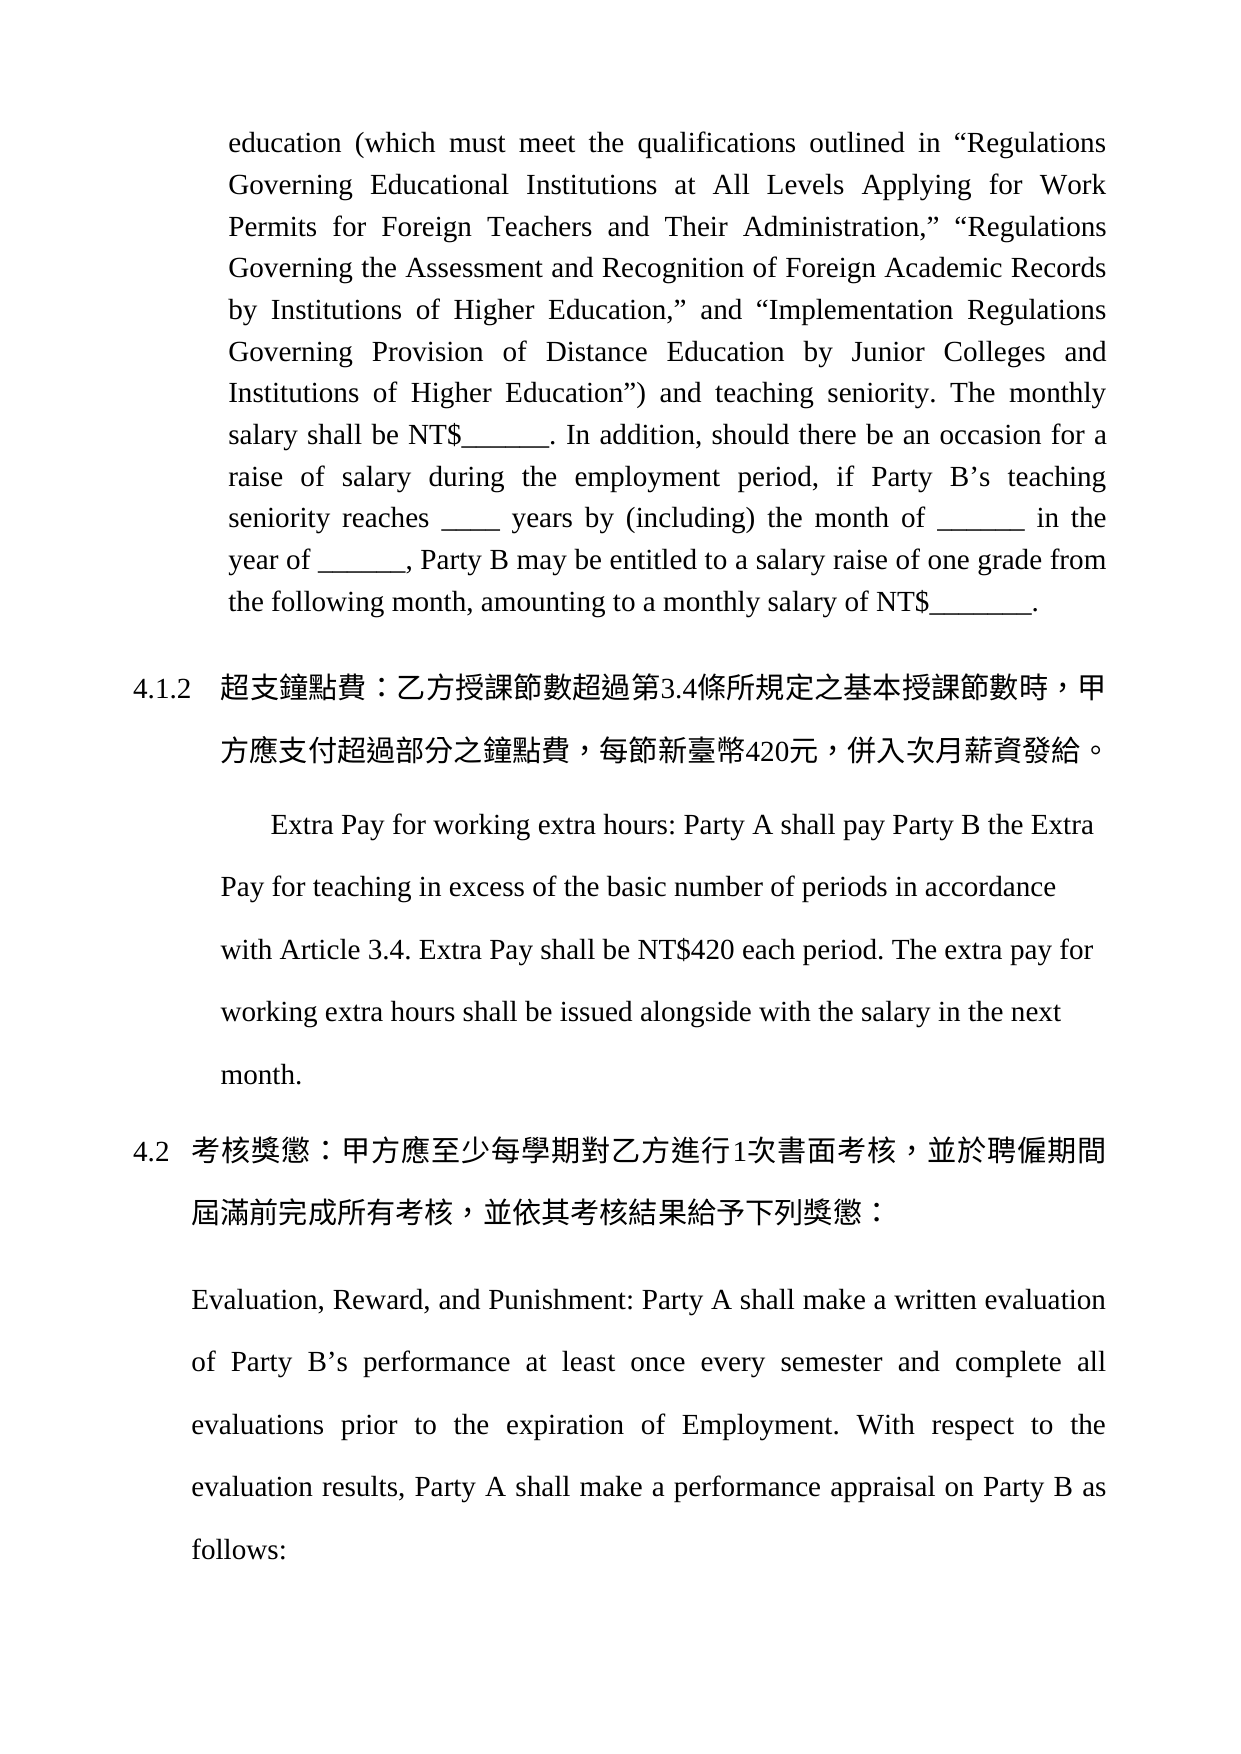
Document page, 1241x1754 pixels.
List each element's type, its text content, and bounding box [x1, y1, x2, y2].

text Extra Pay for working extra hours: Party A shall pay Party B the Extra Pay for teaching in excess of the basic number of periods in accordance with Article 3.4. Extra Pay shall be NT$420 each period. The extra pay for working extra hours shall be issued alongside with the salary in the next month. [220, 782, 1107, 1094]
text 4.2 考核獎懲：甲方應至少每學期對乙方進行1次書面考核，並於聘僱期間屆滿前完成所有考核，並依其考核結果給予下列獎懲： [133, 1107, 1107, 1232]
text 4.1.2 超支鐘點費：乙方授課節數超過第3.4條所規定之基本授課節數時，甲方應支付超過部分之鐘點費，每節新臺幣420元，併入次月薪資發給。 [133, 644, 1107, 769]
text education (which must meet the qualifications outlined in “Regulations Governing Educational Institutions at All Levels Applying for Work Permits for Foreign Teachers and Their Administration,” “Regulations Governing the Assessment and Recognition of Foreign Academic Records by Institutions of Higher Education,” and “Implementation Regulations Governing Provision of Distance Education by Junior Colleges and Institutions of Higher Education”) and teaching seniority. The monthly salary shall be NT$______. In addition, should there be an occasion for a raise of salary during the employment period, if Party B’s teaching seniority reaches ____ years by (including) the month of ______ in the year of ______, Party B may be entitled to a salary raise of one grade from the following month, amounting to a monthly salary of NT$_______. [228, 119, 1107, 619]
text Evaluation, Reward, and Punishment: Party A shall make a written evaluation of Party B’s performance at least once every semester and complete all evaluations prior to the expiration of Employment. With respect to the evaluation results, Party A shall make a performance appraisal on Party B as follows: [133, 1257, 1107, 1569]
